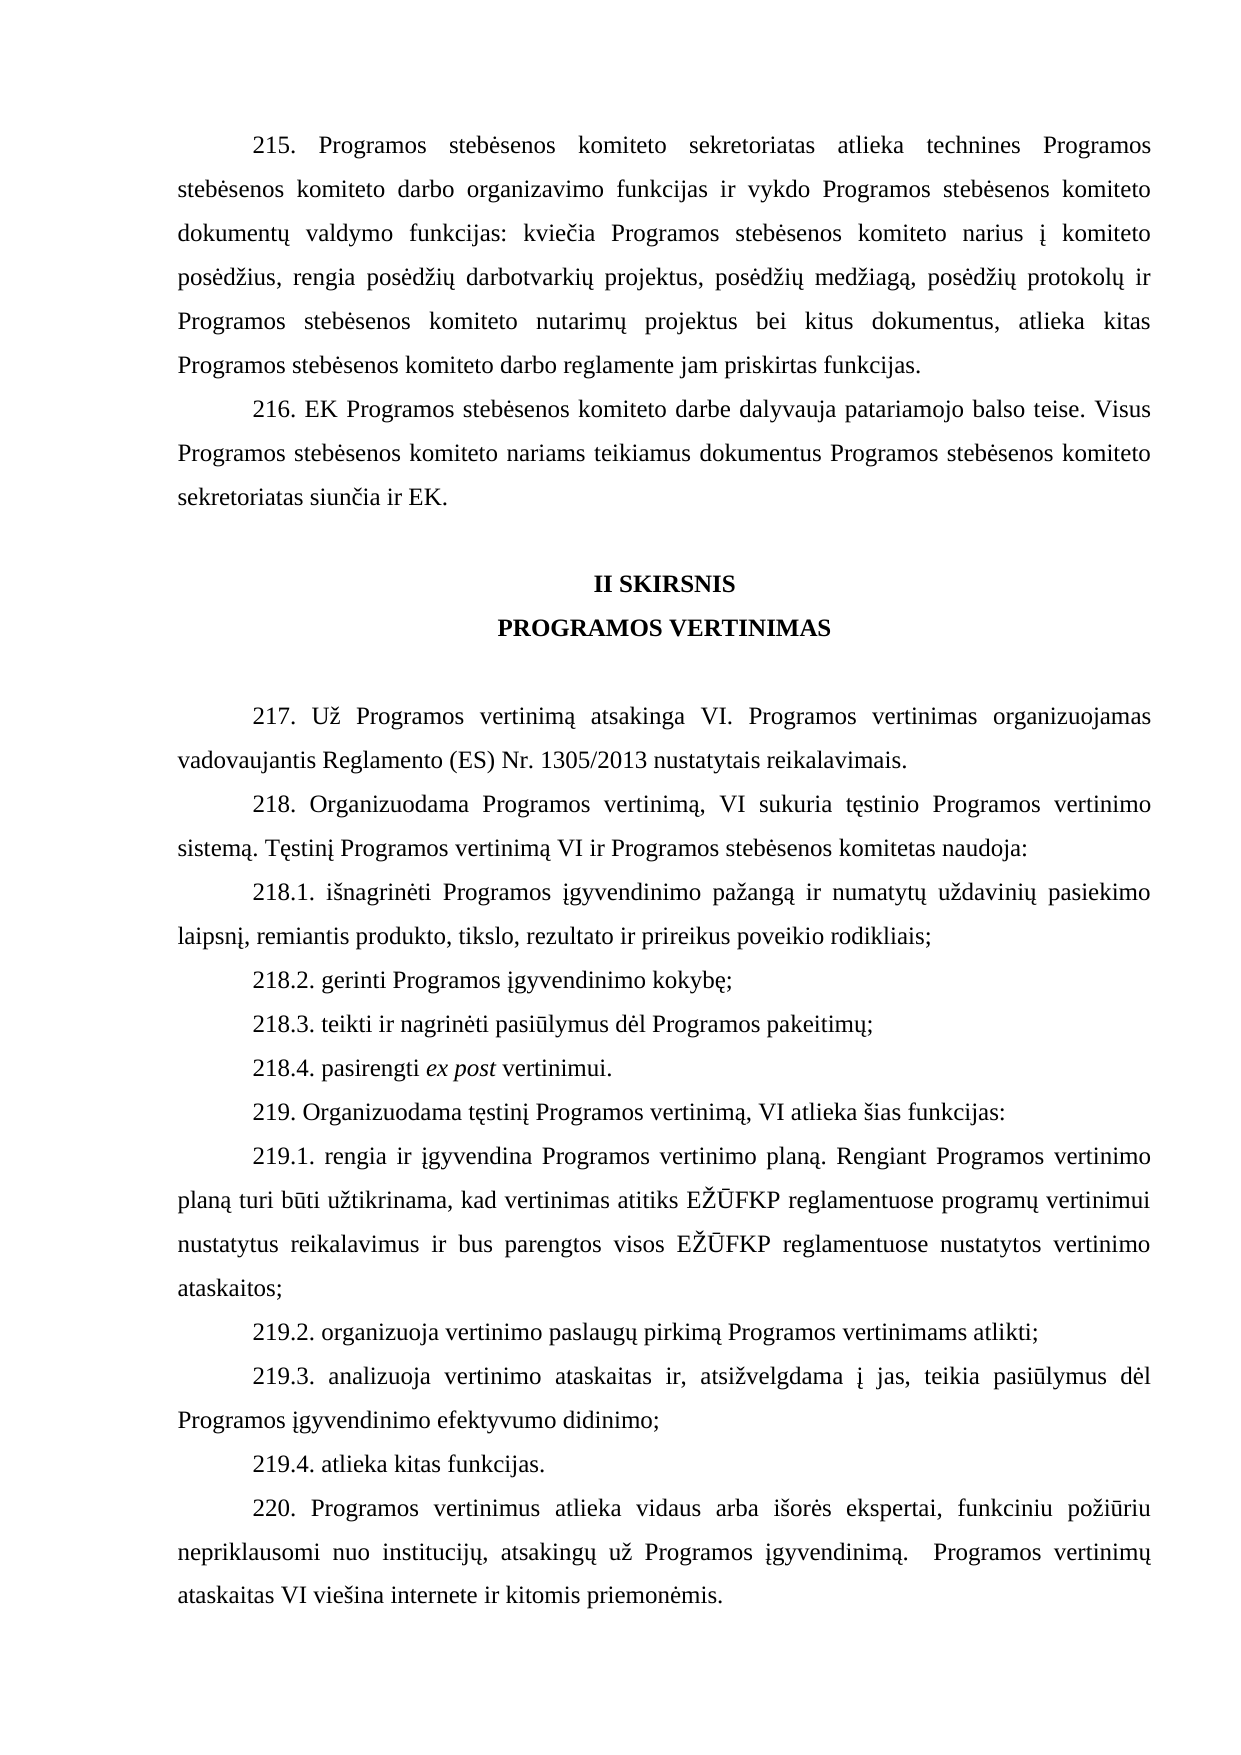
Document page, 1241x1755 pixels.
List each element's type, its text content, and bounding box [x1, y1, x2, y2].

text 216. EK Programos stebėsenos komiteto darbe dalyvauja patariamojo balso teise. Visus Programos stebėsenos komiteto nariams teikiamus dokumentus Programos stebėsenos komiteto sekretoriatas siunčia ir EK. [177, 394, 1152, 510]
text 218. Organizuodama Programos vertinimą, VI sukuria tęstinio Programos vertinimo sistemą. Tęstinį Programos vertinimą VI ir Programos stebėsenos komitetas naudoja: [177, 789, 1152, 862]
text PROGRAMOS VERTINIMAS [177, 613, 1152, 642]
text 218.2. gerinti Programos įgyvendinimo kokybę; [177, 965, 1152, 994]
text 219.4. atlieka kitas funkcijas. [177, 1449, 1152, 1477]
text 219.2. organizuoja vertinimo paslaugų pirkimą Programos vertinimams atlikti; [177, 1317, 1152, 1346]
text 219.3. analizuoja vertinimo ataskaitas ir, atsižvelgdama į jas, teikia pasiūlymus dėl Programos įgyvendinimo efektyvumo didinimo; [177, 1361, 1152, 1433]
text 218.4. pasirengti ex post vertinimui. [177, 1053, 1152, 1082]
text 220. Programos vertinimus atlieka vidaus arba išorės ekspertai, funkciniu požiūriu nepriklausomi nuo institucijų, atsakingų už Programos įgyvendinimą. Programos vertinimų ataskaitas VI viešina internete ir kitomis priemonėmis. [177, 1493, 1152, 1609]
text 218.1. išnagrinėti Programos įgyvendinimo pažangą ir numatytų uždavinių pasiekimo laipsnį, remiantis produkto, tikslo, rezultato ir prireikus poveikio rodikliais; [177, 877, 1152, 950]
text 218.3. teikti ir nagrinėti pasiūlymus dėl Programos pakeitimų; [177, 1009, 1152, 1038]
text 219.1. rengia ir įgyvendina Programos vertinimo planą. Rengiant Programos vertinimo planą turi būti užtikrinama, kad vertinimas atitiks EŽŪFKP reglamentuose programų vertinimui nustatytus reikalavimus ir bus parengtos visos EŽŪFKP reglamentuose nustatytos vertinimo ataskaitos; [177, 1141, 1152, 1302]
text II SKIRSNIS [177, 569, 1152, 598]
text 215. Programos stebėsenos komiteto sekretoriatas atlieka technines Programos stebėsenos komiteto darbo organizavimo funkcijas ir vykdo Programos stebėsenos komiteto dokumentų valdymo funkcijas: kviečia Programos stebėsenos komiteto narius į komiteto posėdžius, rengia posėdžių darbotvarkių projektus, posėdžių medžiagą, posėdžių protokolų ir Programos stebėsenos komiteto nutarimų projektus bei kitus dokumentus, atlieka kitas Programos stebėsenos komiteto darbo reglamente jam priskirtas funkcijas. [177, 130, 1152, 378]
text 219. Organizuodama tęstinį Programos vertinimą, VI atlieka šias funkcijas: [177, 1097, 1152, 1126]
text 217. Už Programos vertinimą atsakinga VI. Programos vertinimas organizuojamas vadovaujantis Reglamento (ES) Nr. 1305/2013 nustatytais reikalavimais. [177, 701, 1152, 774]
